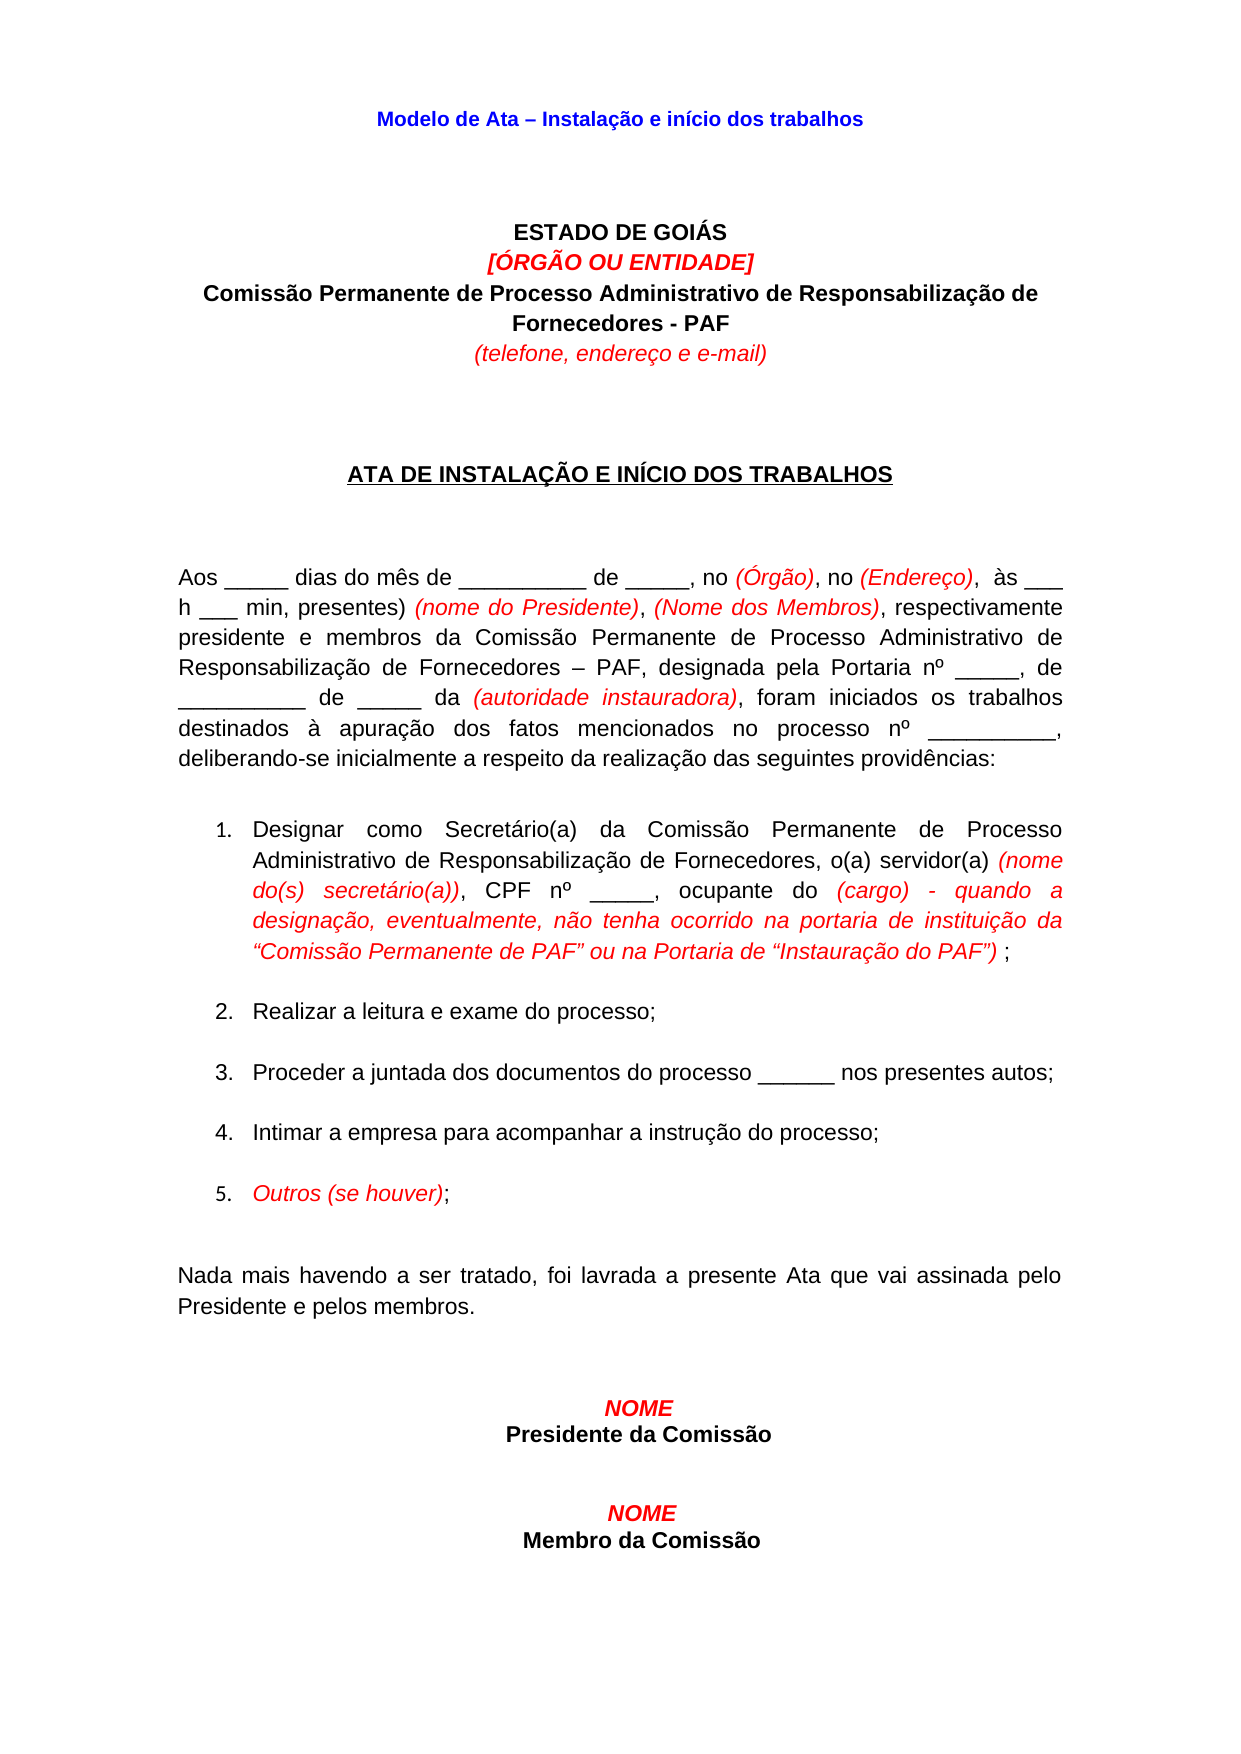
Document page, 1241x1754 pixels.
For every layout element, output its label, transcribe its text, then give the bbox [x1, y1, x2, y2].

text ESTADO DE GOIÁS [177, 219, 1063, 245]
text ATA DE INSTALAÇÃO E INÍCIO DOS TRABALHOS [177, 461, 1063, 488]
list Outros (se houver); [215, 1179, 1063, 1207]
text Nada mais havendo a ser tratado, foi lavrada a presente Ata que vai assinada pelo Presidente e pelos membros. [177, 1262, 1063, 1319]
list Realizar a leitura e exame do processo; [215, 998, 1063, 1024]
text Presidente da Comissão [214, 1421, 1063, 1447]
text Membro da Comissão [214, 1527, 1063, 1553]
list Designar como Secretário(a) da Comissão Permanente de Processo Administrativo de Responsabilização de Fornecedores, o(a) servidor(a) (nome do(s) secretário(a)), CPF nº _____, ocupante do (cargo) - quando a designação, eventualmente, não tenha ocorrido na portaria de instituição da “Comissão Permanente de PAF” ou na Portaria de “Instauração do PAF”) ; [215, 815, 1063, 964]
text Aos _____ dias do mês de __________ de _____, no (Órgão), no (Endereço), às ___ h ___ min, presentes) (nome do Presidente), (Nome dos Membros), respectivamente presidente e membros da Comissão Permanente de Processo Administrativo de Responsabilização de Fornecedores – PAF, designada pela Portaria nº _____, de __________ de _____ da (autoridade instauradora), foram iniciados os trabalhos destinados à apuração dos fatos mencionados no processo nº __________, deliberando-se inicialmente a respeito da realização das seguintes providências: [178, 563, 1063, 771]
text NOME [214, 1500, 1063, 1527]
list Intimar a empresa para acompanhar a instrução do processo; [215, 1119, 1063, 1145]
list Proceder a juntada dos documentos do processo ______ nos presentes autos; [215, 1058, 1063, 1085]
text NOME [214, 1395, 1063, 1421]
text Comissão Permanente de Processo Administrativo de Responsabilização de Fornecedores - PAF [178, 279, 1063, 336]
text (telefone, endereço e e-mail) [178, 340, 1063, 366]
text [ÓRGÃO OU ENTIDADE] [178, 249, 1063, 276]
text Modelo de Ata – Instalação e início dos trabalhos [177, 107, 1063, 131]
